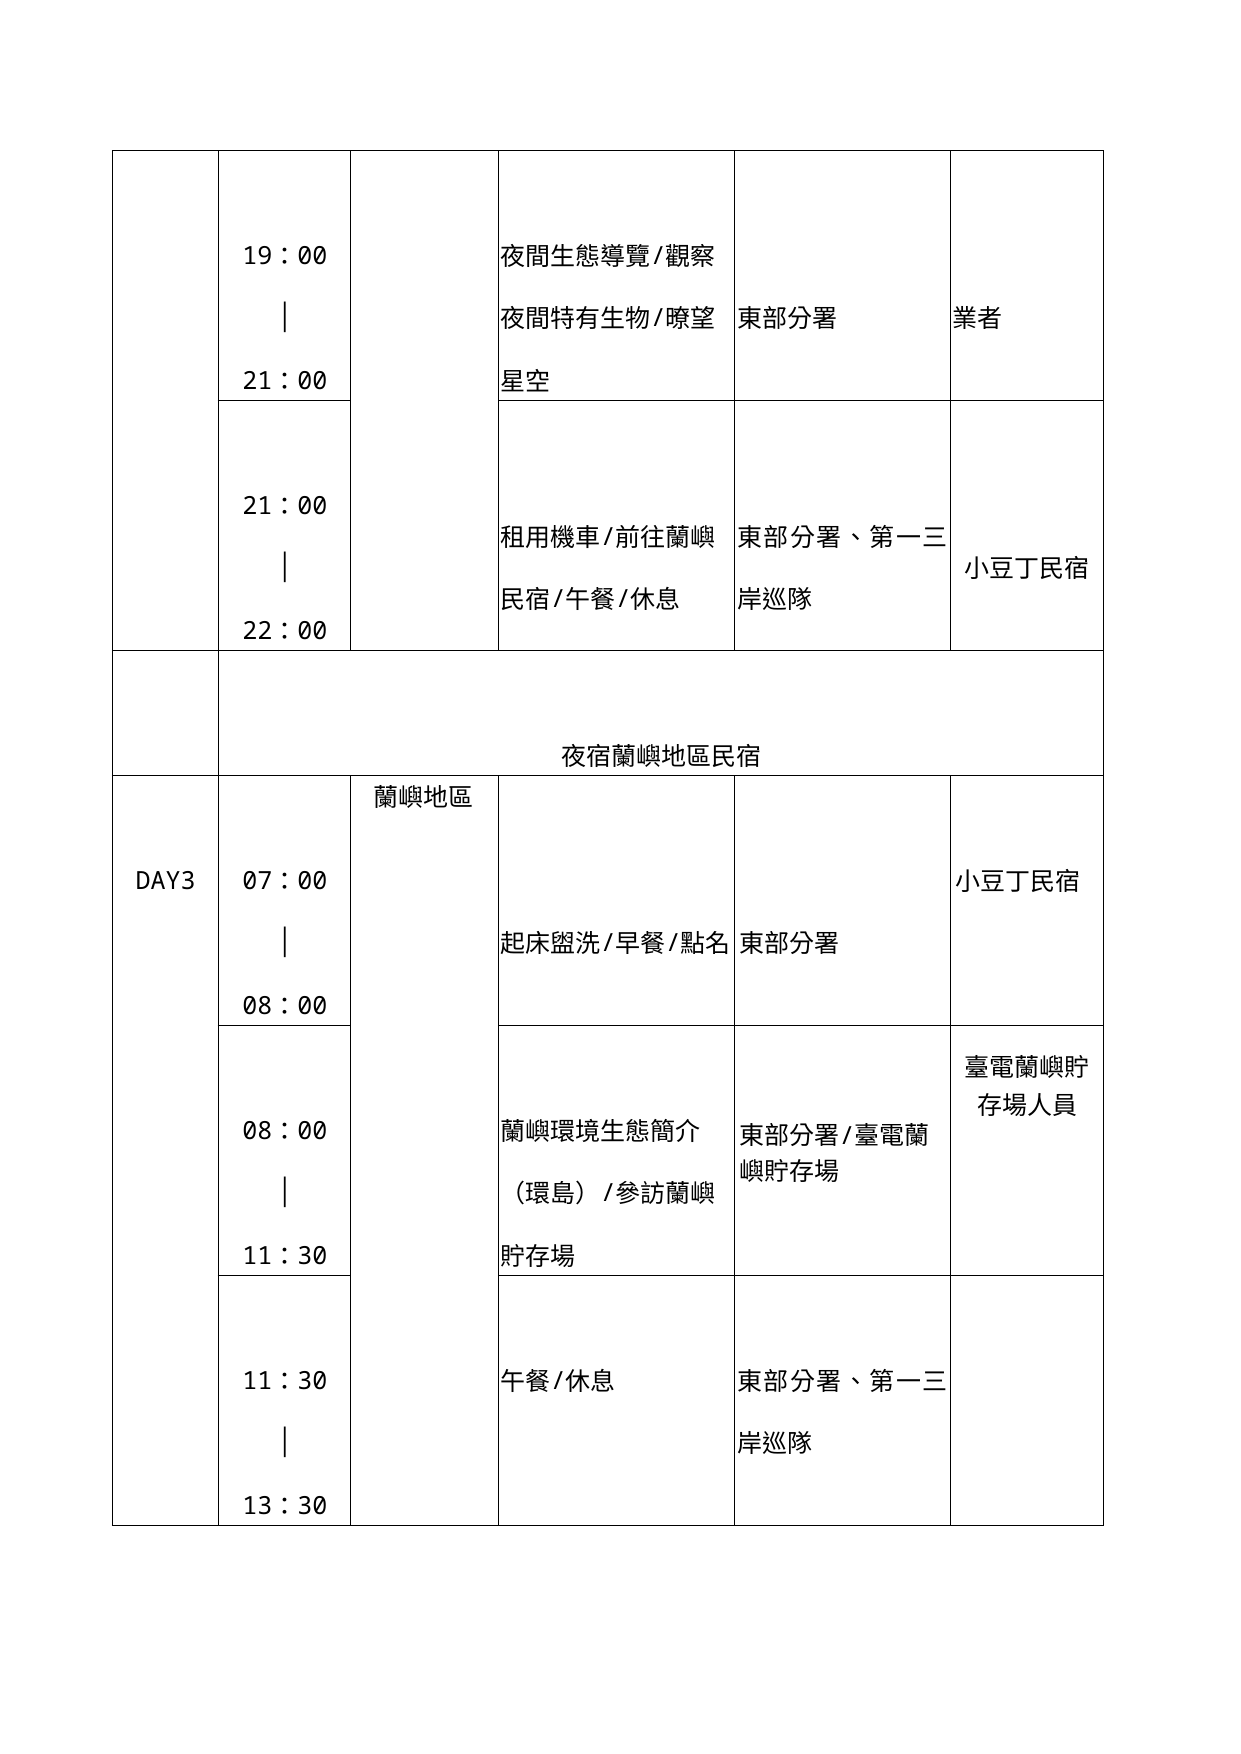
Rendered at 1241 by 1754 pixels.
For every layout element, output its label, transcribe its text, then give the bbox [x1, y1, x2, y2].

table_cell 小豆丁民宿 [951, 401, 1103, 650]
table_cell 午餐/休息 [499, 1276, 734, 1525]
table_cell 夜宿蘭嶼地區民宿 [219, 651, 1103, 775]
table_cell 東部分署 [735, 776, 950, 1025]
table_cell 起床盥洗/早餐/點名 [499, 776, 734, 1025]
table_cell 租用機車/前往蘭嶼民宿/午餐/休息 [499, 401, 734, 650]
table_cell 東部分署、第一三岸巡隊 [735, 1276, 950, 1525]
table_cell 小豆丁民宿 [951, 776, 1103, 1025]
table_cell 蘭嶼環境生態簡介（環島）/參訪蘭嶼貯存場 [499, 1026, 734, 1275]
table_cell 11：30 │ 13：30 [219, 1276, 350, 1525]
table_cell 07：00 │ 08：00 [219, 776, 350, 1025]
table_cell DAY3 [113, 776, 218, 1525]
table_cell 臺電蘭嶼貯存場人員 [951, 1026, 1103, 1275]
table_cell [113, 651, 218, 775]
table_cell [113, 151, 218, 650]
table_cell 夜間生態導覽/觀察夜間特有生物/暸望星空 [499, 151, 734, 400]
table_cell [351, 151, 498, 650]
table_cell 東部分署 [735, 151, 950, 400]
table_cell [951, 1276, 1103, 1525]
table_cell 業者 [951, 151, 1103, 400]
table_cell 蘭嶼地區 [351, 776, 498, 1525]
table_cell 08：00 │ 11：30 [219, 1026, 350, 1275]
table_cell 東部分署/臺電蘭嶼貯存場 [735, 1026, 950, 1275]
table_cell 東部分署、第一三岸巡隊 [735, 401, 950, 650]
table_cell 19：00 │ 21：00 [219, 151, 350, 400]
table_cell 21：00 │ 22：00 [219, 401, 350, 650]
